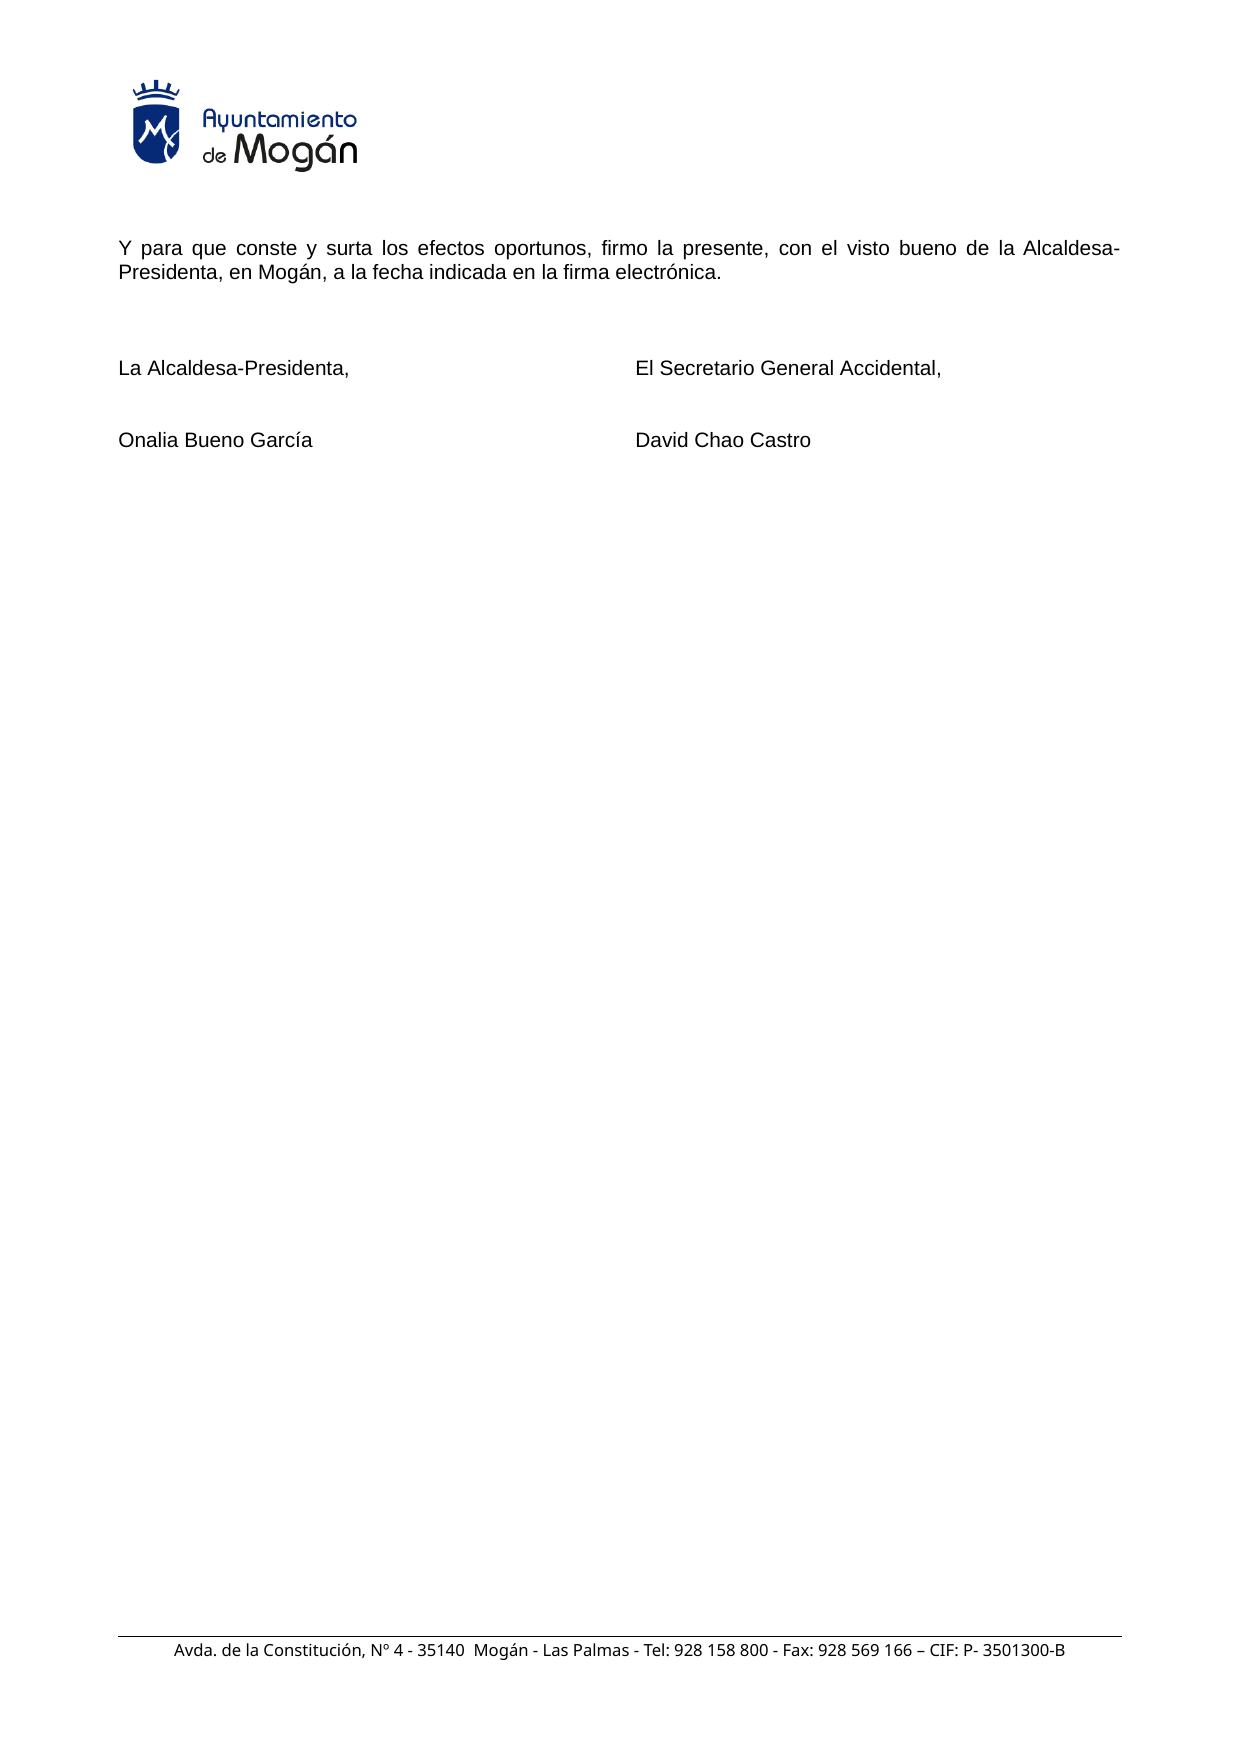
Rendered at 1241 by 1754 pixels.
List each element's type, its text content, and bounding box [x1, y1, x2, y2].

text La Alcaldesa-Presidenta, El Secretario General Accidental, [118, 356, 1122, 380]
text Onalia Bueno García David Chao Castro [118, 428, 1122, 452]
picture [118, 59, 374, 190]
text Y para que conste y surta los efectos oportunos, firmo la presente, con el visto bueno de la Alcaldesa-Presidenta, en Mogán, a la fecha indicada en la firma electrónica. [118, 236, 1122, 284]
